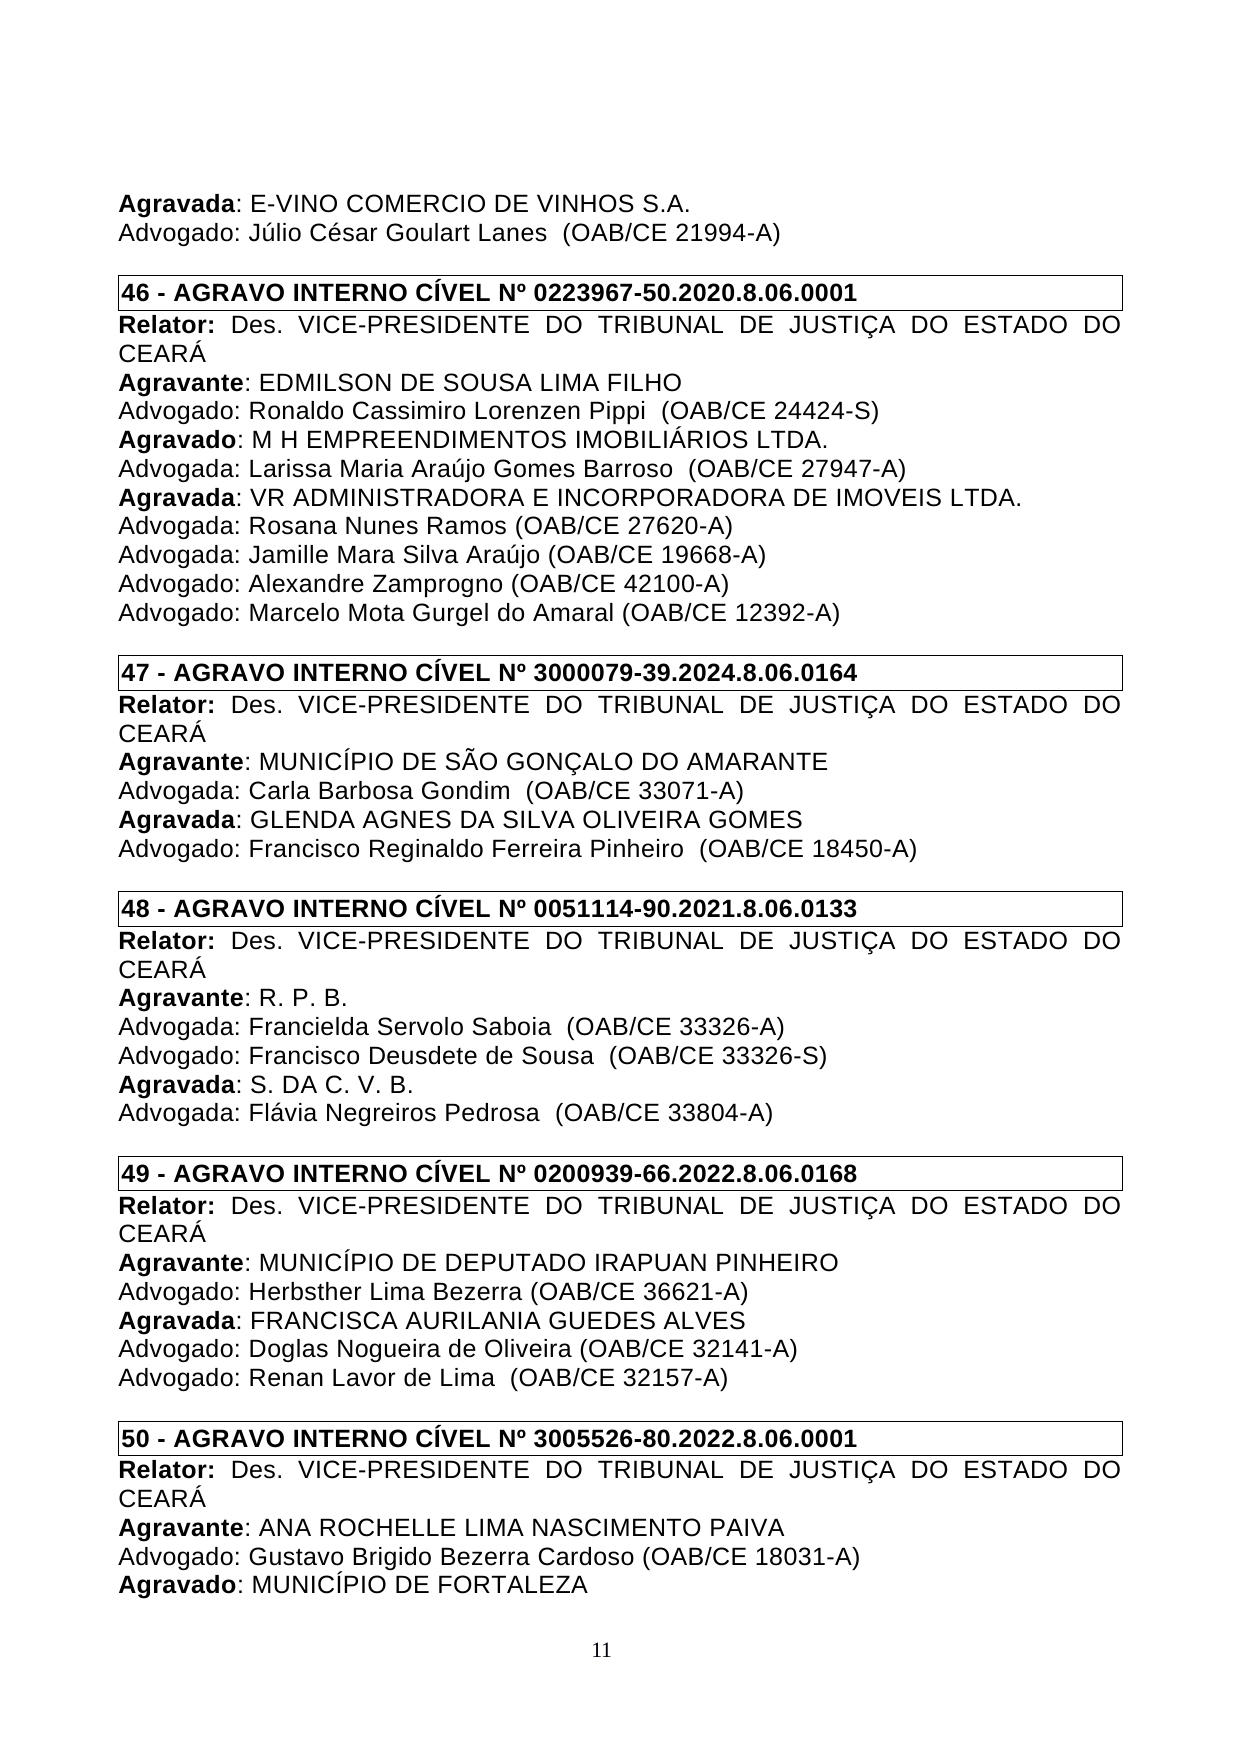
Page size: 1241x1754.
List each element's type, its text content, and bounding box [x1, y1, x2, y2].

text Agravada: E-VINO COMERCIO DE VINHOS S.A. [118, 189, 1122, 218]
text Agravante: EDMILSON DE SOUSA LIMA FILHO [118, 367, 1122, 396]
text Advogado: Gustavo Brigido Bezerra Cardoso (OAB/CE 18031-A) [118, 1542, 1122, 1570]
text 48 - AGRAVO INTERNO CÍVEL Nº 0051114-90.2021.8.06.0133 [119, 892, 1122, 926]
text Advogada: Carla Barbosa Gondim (OAB/CE 33071-A) [118, 776, 1122, 805]
text Advogada: Rosana Nunes Ramos (OAB/CE 27620-A) [118, 511, 1122, 540]
text Relator: Des. VICE-PRESIDENTE DO TRIBUNAL DE JUSTIÇA DO ESTADO DO CEARÁ [118, 1191, 1122, 1248]
text Agravante: R. P. B. [118, 983, 1122, 1012]
text Advogada: Francielda Servolo Saboia (OAB/CE 33326-A) [118, 1012, 1122, 1041]
text Advogada: Jamille Mara Silva Araújo (OAB/CE 19668-A) [118, 540, 1122, 569]
text Advogada: Flávia Negreiros Pedrosa (OAB/CE 33804-A) [118, 1098, 1122, 1127]
text Agravada: FRANCISCA AURILANIA GUEDES ALVES [118, 1306, 1122, 1334]
text Advogado: Ronaldo Cassimiro Lorenzen Pippi (OAB/CE 24424-S) [118, 396, 1122, 425]
text Advogado: Renan Lavor de Lima (OAB/CE 32157-A) [118, 1363, 1122, 1392]
text Agravado: MUNICÍPIO DE FORTALEZA [118, 1570, 1122, 1599]
text Advogada: Larissa Maria Araújo Gomes Barroso (OAB/CE 27947-A) [118, 454, 1122, 482]
text Advogado: Doglas Nogueira de Oliveira (OAB/CE 32141-A) [118, 1334, 1122, 1363]
text 50 - AGRAVO INTERNO CÍVEL Nº 3005526-80.2022.8.06.0001 [119, 1422, 1122, 1455]
text Agravada: S. DA C. V. B. [118, 1069, 1122, 1098]
text 46 - AGRAVO INTERNO CÍVEL Nº 0223967-50.2020.8.06.0001 [119, 276, 1122, 310]
text Agravada: VR ADMINISTRADORA E INCORPORADORA DE IMOVEIS LTDA. [118, 482, 1122, 511]
text Relator: Des. VICE-PRESIDENTE DO TRIBUNAL DE JUSTIÇA DO ESTADO DO CEARÁ [118, 311, 1122, 367]
text Advogado: Júlio César Goulart Lanes (OAB/CE 21994-A) [118, 218, 1122, 246]
text Relator: Des. VICE-PRESIDENTE DO TRIBUNAL DE JUSTIÇA DO ESTADO DO CEARÁ [118, 1456, 1122, 1513]
text Relator: Des. VICE-PRESIDENTE DO TRIBUNAL DE JUSTIÇA DO ESTADO DO CEARÁ [118, 927, 1122, 983]
text Agravado: M H EMPREENDIMENTOS IMOBILIÁRIOS LTDA. [118, 425, 1122, 454]
text Agravada: GLENDA AGNES DA SILVA OLIVEIRA GOMES [118, 805, 1122, 833]
text 47 - AGRAVO INTERNO CÍVEL Nº 3000079-39.2024.8.06.0164 [119, 656, 1122, 690]
text Advogado: Herbsther Lima Bezerra (OAB/CE 36621-A) [118, 1277, 1122, 1306]
text Advogado: Alexandre Zamprogno (OAB/CE 42100-A) [118, 569, 1122, 597]
text Agravante: MUNICÍPIO DE DEPUTADO IRAPUAN PINHEIRO [118, 1248, 1122, 1277]
text 49 - AGRAVO INTERNO CÍVEL Nº 0200939-66.2022.8.06.0168 [119, 1157, 1122, 1190]
text Advogado: Francisco Deusdete de Sousa (OAB/CE 33326-S) [118, 1041, 1122, 1069]
text Relator: Des. VICE-PRESIDENTE DO TRIBUNAL DE JUSTIÇA DO ESTADO DO CEARÁ [118, 691, 1122, 747]
text Advogado: Francisco Reginaldo Ferreira Pinheiro (OAB/CE 18450-A) [118, 833, 1122, 862]
text Agravante: MUNICÍPIO DE SÃO GONÇALO DO AMARANTE [118, 747, 1122, 776]
text Advogado: Marcelo Mota Gurgel do Amaral (OAB/CE 12392-A) [118, 597, 1122, 626]
text Agravante: ANA ROCHELLE LIMA NASCIMENTO PAIVA [118, 1513, 1122, 1542]
